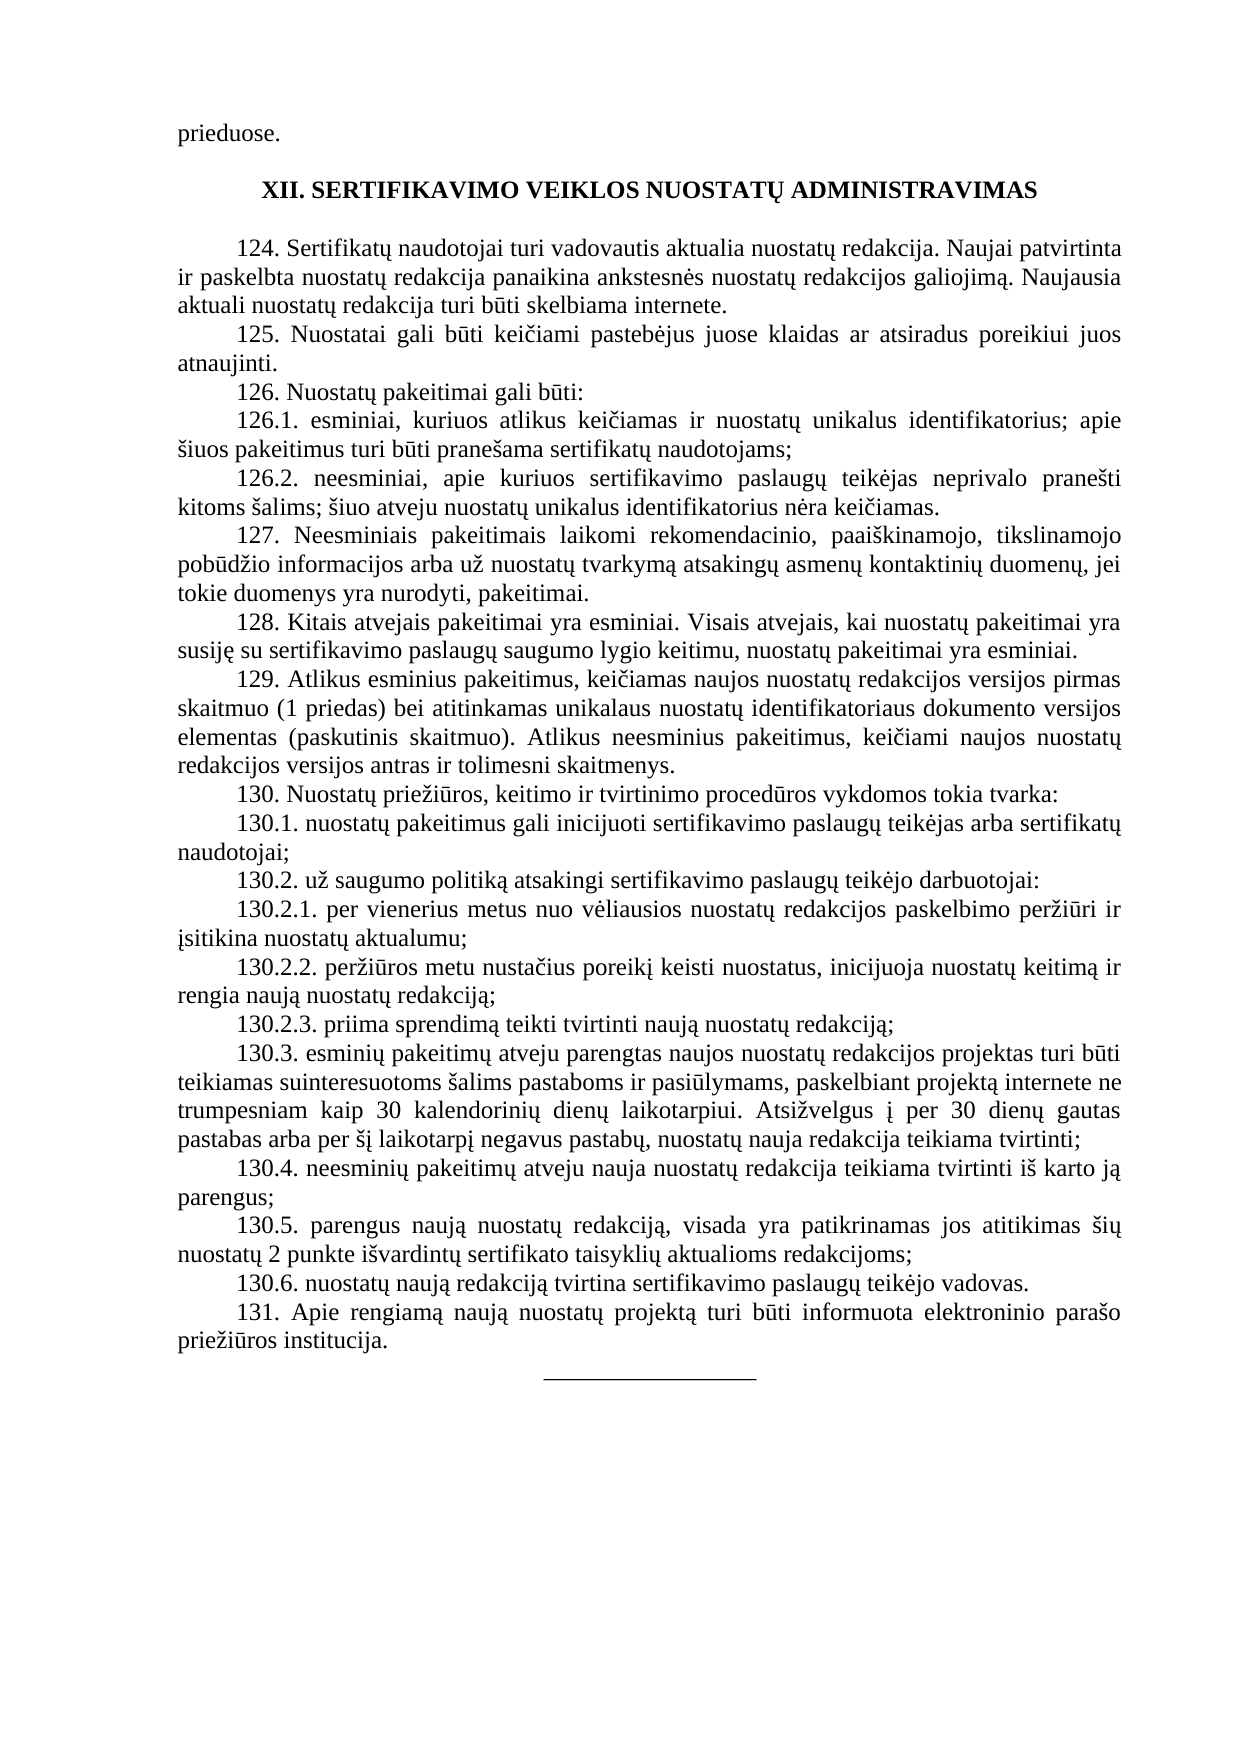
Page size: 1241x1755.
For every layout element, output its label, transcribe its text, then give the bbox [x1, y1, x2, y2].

text 125. Nuostatai gali būti keičiami pastebėjus juose klaidas ar atsiradus poreikiui juos atnaujinti. [177, 319, 1122, 377]
text 127. Neesminiais pakeitimais laikomi rekomendacinio, paaiškinamojo, tikslinamojo pobūdžio informacijos arba už nuostatų tvarkymą atsakingų asmenų kontaktinių duomenų, jei tokie duomenys yra nurodyti, pakeitimai. [177, 521, 1122, 607]
text 130.6. nuostatų naują redakciją tvirtina sertifikavimo paslaugų teikėjo vadovas. [177, 1268, 1122, 1297]
text prieduose. [177, 118, 1122, 147]
text 128. Kitais atvejais pakeitimai yra esminiai. Visais atvejais, kai nuostatų pakeitimai yra susiję su sertifikavimo paslaugų saugumo lygio keitimu, nuostatų pakeitimai yra esminiai. [177, 607, 1122, 664]
text 126.1. esminiai, kuriuos atlikus keičiamas ir nuostatų unikalus identifikatorius; apie šiuos pakeitimus turi būti pranešama sertifikatų naudotojams; [177, 406, 1122, 463]
text 126.2. neesminiai, apie kuriuos sertifikavimo paslaugų teikėjas neprivalo pranešti kitoms šalims; šiuo atveju nuostatų unikalus identifikatorius nėra keičiamas. [177, 463, 1122, 521]
text 130.4. neesminių pakeitimų atveju nauja nuostatų redakcija teikiama tvirtinti iš karto ją parengus; [177, 1153, 1122, 1211]
text 126. Nuostatų pakeitimai gali būti: [177, 377, 1122, 406]
text 130.1. nuostatų pakeitimus gali inicijuoti sertifikavimo paslaugų teikėjas arba sertifikatų naudotojai; [177, 808, 1122, 866]
text 130. Nuostatų priežiūros, keitimo ir tvirtinimo procedūros vykdomos tokia tvarka: [177, 779, 1122, 808]
text 130.2.2. peržiūros metu nustačius poreikį keisti nuostatus, inicijuoja nuostatų keitimą ir rengia naują nuostatų redakciją; [177, 952, 1122, 1009]
text 129. Atlikus esminius pakeitimus, keičiamas naujos nuostatų redakcijos versijos pirmas skaitmuo (1 priedas) bei atitinkamas unikalaus nuostatų identifikatoriaus dokumento versijos elementas (paskutinis skaitmuo). Atlikus neesminius pakeitimus, keičiami naujos nuostatų redakcijos versijos antras ir tolimesni skaitmenys. [177, 664, 1122, 779]
text _________________ [177, 1354, 1122, 1383]
text 131. Apie rengiamą naują nuostatų projektą turi būti informuota elektroninio parašo priežiūros institucija. [177, 1297, 1122, 1354]
text 130.5. parengus naują nuostatų redakciją, visada yra patikrinamas jos atitikimas šių nuostatų 2 punkte išvardintų sertifikato taisyklių aktualioms redakcijoms; [177, 1211, 1122, 1268]
text 124. Sertifikatų naudotojai turi vadovautis aktualia nuostatų redakcija. Naujai patvirtinta ir paskelbta nuostatų redakcija panaikina ankstesnės nuostatų redakcijos galiojimą. Naujausia aktuali nuostatų redakcija turi būti skelbiama internete. [177, 233, 1122, 319]
text 130.3. esminių pakeitimų atveju parengtas naujos nuostatų redakcijos projektas turi būti teikiamas suinteresuotoms šalims pastaboms ir pasiūlymams, paskelbiant projektą internete ne trumpesniam kaip 30 kalendorinių dienų laikotarpiui. Atsižvelgus į per 30 dienų gautas pastabas arba per šį laikotarpį negavus pastabų, nuostatų nauja redakcija teikiama tvirtinti; [177, 1038, 1122, 1153]
text 130.2.1. per vienerius metus nuo vėliausios nuostatų redakcijos paskelbimo peržiūri ir įsitikina nuostatų aktualumu; [177, 894, 1122, 952]
text 130.2. už saugumo politiką atsakingi sertifikavimo paslaugų teikėjo darbuotojai: [177, 866, 1122, 894]
text 130.2.3. priima sprendimą teikti tvirtinti naują nuostatų redakciją; [177, 1009, 1122, 1038]
text XII. Sertifikavimo veiklos nuostatų administravimas [177, 176, 1122, 204]
